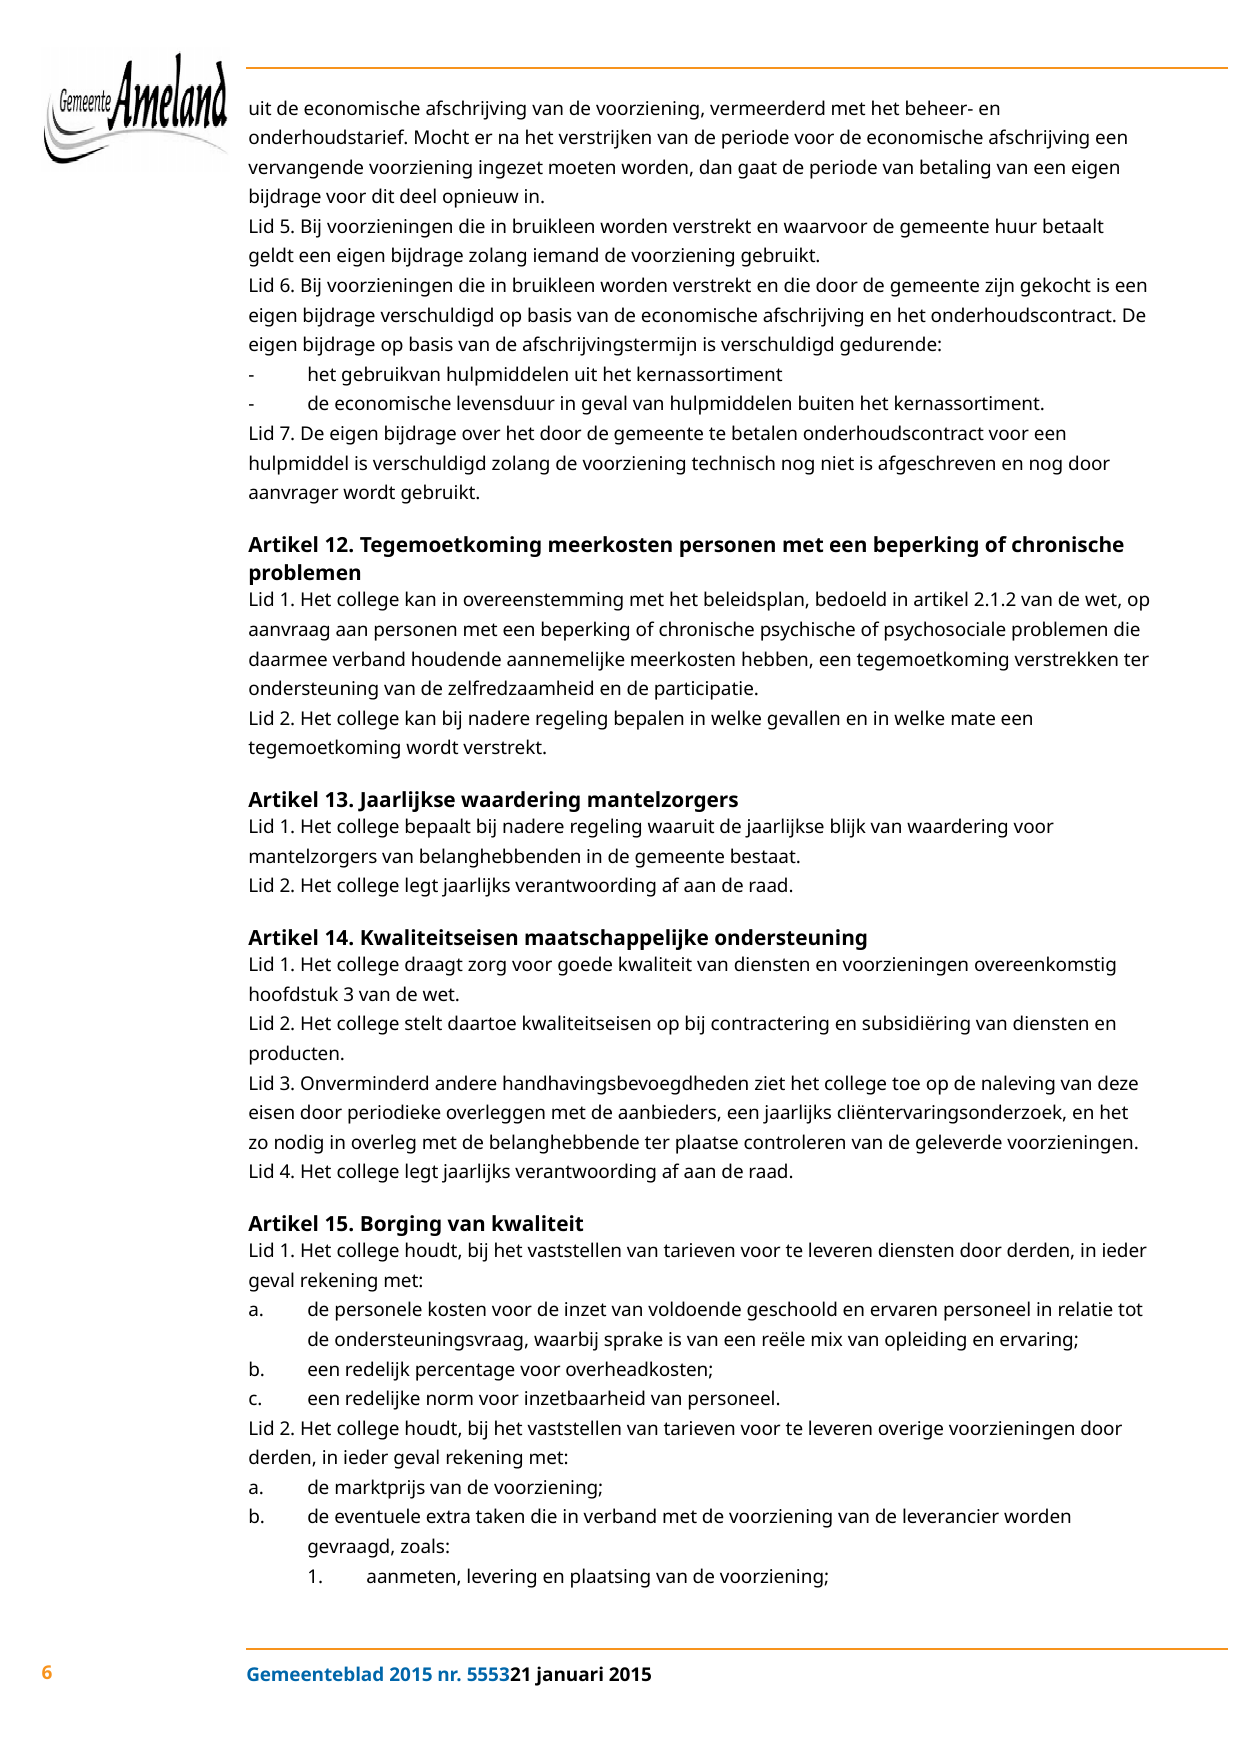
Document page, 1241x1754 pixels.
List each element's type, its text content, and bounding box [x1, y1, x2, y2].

text Lid 1. Het college houdt, bij het vaststellen van tarieven voor te leveren diensten door derden, in ieder geval rekening met: [248, 1237, 1152, 1293]
text Lid 2. Het college stelt daartoe kwaliteitseisen op bij contractering en subsidiëring van diensten en producten. [248, 1011, 1152, 1066]
list de personele kosten voor de inzet van voldoende geschoold en ervaren personeel in relatie tot de ondersteuningsvraag, waarbij sprake is van een reële mix van opleiding en ervaring; [248, 1297, 1152, 1352]
list de eventuele extra taken die in verband met de voorziening van de leverancier worden gevraagd, zoals: [248, 1504, 1152, 1559]
text Lid 2. Het college houdt, bij het vaststellen van tarieven voor te leveren overige voorzieningen door derden, in ieder geval rekening met: [248, 1415, 1152, 1470]
list de marktprijs van de voorziening; [248, 1474, 1152, 1500]
text Artikel 14. Kwaliteitseisen maatschappelijke ondersteuning [248, 923, 1152, 951]
list aanmeten, levering en plaatsing van de voorziening; [307, 1563, 1152, 1588]
text Lid 5. Bij voorzieningen die in bruikleen worden verstrekt en waarvoor de gemeente huur betaalt geldt een eigen bijdrage zolang iemand de voorziening gebruikt. [248, 213, 1152, 268]
text Lid 3. Onverminderd andere handhavingsbevoegdheden ziet het college toe op de naleving van deze eisen door periodieke overleggen met de aanbieders, een jaarlijks cliëntervaringsonderzoek, en het zo nodig in overleg met de belanghebbende ter plaatse controleren van de geleverde voorzieningen. [248, 1070, 1152, 1155]
text Lid 1. Het college draagt zorg voor goede kwaliteit van diensten en voorzieningen overeenkomstig hoofdstuk 3 van de wet. [248, 951, 1152, 1007]
text Lid 1. Het college kan in overeenstemming met het beleidsplan, bedoeld in artikel 2.1.2 van de wet, op aanvraag aan personen met een beperking of chronische psychische of psychosociale problemen die daarmee verband houdende aannemelijke meerkosten hebben, een tegemoetkoming verstrekken ter ondersteuning van de zelfredzaamheid en de participatie. [248, 587, 1152, 701]
text Lid 2. Het college legt jaarlijks verantwoording af aan de raad. [248, 873, 1152, 898]
list de economische levensduur in geval van hulpmiddelen buiten het kernassortiment. [248, 391, 1152, 416]
text Lid 6. Bij voorzieningen die in bruikleen worden verstrekt en die door de gemeente zijn gekocht is een eigen bijdrage verschuldigd op basis van de economische afschrijving en het onderhoudscontract. De eigen bijdrage op basis van de afschrijvingstermijn is verschuldigd gedurende: [248, 272, 1152, 357]
text uit de economische afschrijving van de voorziening, vermeerderd met het beheer- en onderhoudstarief. Mocht er na het verstrijken van de periode voor de economische afschrijving een vervangende voorziening ingezet moeten worden, dan gaat de periode van betaling van een eigen bijdrage voor dit deel opnieuw in. [248, 95, 1152, 209]
text Artikel 13. Jaarlijkse waardering mantelzorgers [248, 785, 1152, 813]
list het gebruikvan hulpmiddelen uit het kernassortiment [248, 361, 1152, 387]
text Lid 7. De eigen bijdrage over het door de gemeente te betalen onderhoudscontract voor een hulpmiddel is verschuldigd zolang de voorziening technisch nog niet is afgeschreven en nog door aanvrager wordt gebruikt. [248, 420, 1152, 505]
list een redelijke norm voor inzetbaarheid van personeel. [248, 1385, 1152, 1411]
text Lid 1. Het college bepaalt bij nadere regeling waaruit de jaarlijkse blijk van waardering voor mantelzorgers van belanghebbenden in de gemeente bestaat. [248, 813, 1152, 869]
text Artikel 15. Borging van kwaliteit [248, 1209, 1152, 1237]
list een redelijk percentage voor overheadkosten; [248, 1356, 1152, 1381]
text Lid 2. Het college kan bij nadere regeling bepalen in welke gevallen en in welke mate een tegemoetkoming wordt verstrekt. [248, 705, 1152, 760]
picture [41, 47, 231, 172]
text Lid 4. Het college legt jaarlijks verantwoording af aan de raad. [248, 1158, 1152, 1184]
text Artikel 12. Tegemoetkoming meerkosten personen met een beperking of chronische problemen [248, 530, 1152, 587]
